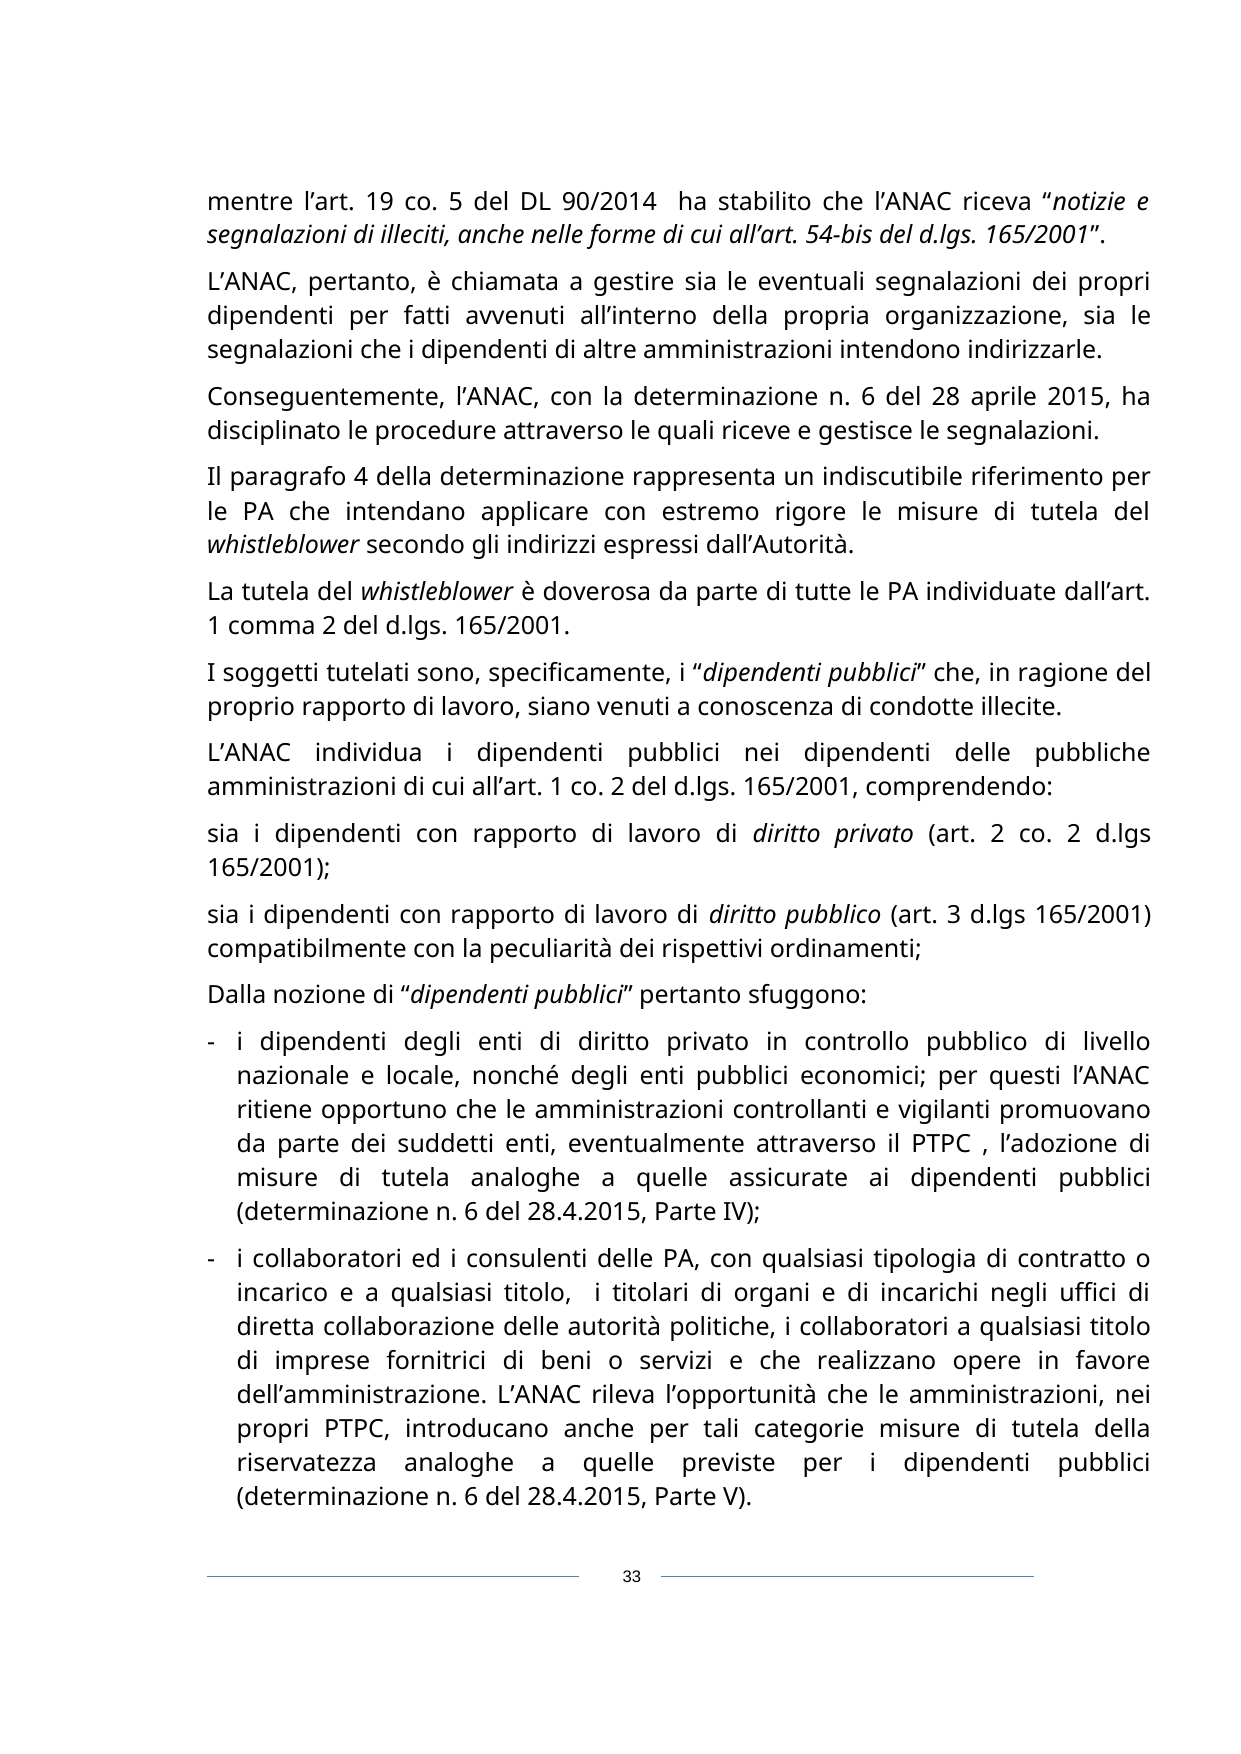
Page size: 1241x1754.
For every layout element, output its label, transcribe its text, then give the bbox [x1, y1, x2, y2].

text La tutela del whistleblower è doverosa da parte di tutte le PA individuate dall’art. 1 comma 2 del d.lgs. 165/2001. [207, 574, 1152, 642]
text I soggetti tutelati sono, specificamente, i “dipendenti pubblici” che, in ragione del proprio rapporto di lavoro, siano venuti a conoscenza di condotte illecite. [207, 654, 1152, 722]
text L’ANAC, pertanto, è chiamata a gestire sia le eventuali segnalazioni dei propri dipendenti per fatti avvenuti all’interno della propria organizzazione, sia le segnalazioni che i dipendenti di altre amministrazioni intendono indirizzarle. [207, 264, 1152, 366]
text Conseguentemente, l’ANAC, con la determinazione n. 6 del 28 aprile 2015, ha disciplinato le procedure attraverso le quali riceve e gestisce le segnalazioni. [207, 378, 1152, 447]
text Dalla nozione di “dipendenti pubblici” pertanto sfuggono: [207, 977, 1152, 1011]
list i collaboratori ed i consulenti delle PA, con qualsiasi tipologia di contratto o incarico e a qualsiasi titolo, i titolari di organi e di incarichi negli uffici di diretta collaborazione delle autorità politiche, i collaboratori a qualsiasi titolo di imprese fornitrici di beni o servizi e che realizzano opere in favore dell’amministrazione. L’ANAC rileva l’opportunità che le amministrazioni, nei propri PTPC, introducano anche per tali categorie misure di tutela della riservatezza analoghe a quelle previste per i dipendenti pubblici (determinazione n. 6 del 28.4.2015, Parte V). [207, 1240, 1152, 1513]
text L’ANAC individua i dipendenti pubblici nei dipendenti delle pubbliche amministrazioni di cui all’art. 1 co. 2 del d.lgs. 165/2001, comprendendo: [207, 735, 1152, 803]
text sia i dipendenti con rapporto di lavoro di diritto privato (art. 2 co. 2 d.lgs 165/2001); [207, 816, 1152, 884]
text sia i dipendenti con rapporto di lavoro di diritto pubblico (art. 3 d.lgs 165/2001) compatibilmente con la peculiarità dei rispettivi ordinamenti; [207, 896, 1152, 964]
text mentre l’art. 19 co. 5 del DL 90/2014 ha stabilito che l’ANAC riceva “notizie e segnalazioni di illeciti, anche nelle forme di cui all’art. 54-bis del d.lgs. 165/2001”. [207, 183, 1152, 251]
text Il paragrafo 4 della determinazione rappresenta un indiscutibile riferimento per le PA che intendano applicare con estremo rigore le misure di tutela del whistleblower secondo gli indirizzi espressi dall’Autorità. [207, 459, 1152, 561]
list i dipendenti degli enti di diritto privato in controllo pubblico di livello nazionale e locale, nonché degli enti pubblici economici; per questi l’ANAC ritiene opportuno che le amministrazioni controllanti e vigilanti promuovano da parte dei suddetti enti, eventualmente attraverso il PTPC , l’adozione di misure di tutela analoghe a quelle assicurate ai dipendenti pubblici (determinazione n. 6 del 28.4.2015, Parte IV); [207, 1023, 1152, 1228]
